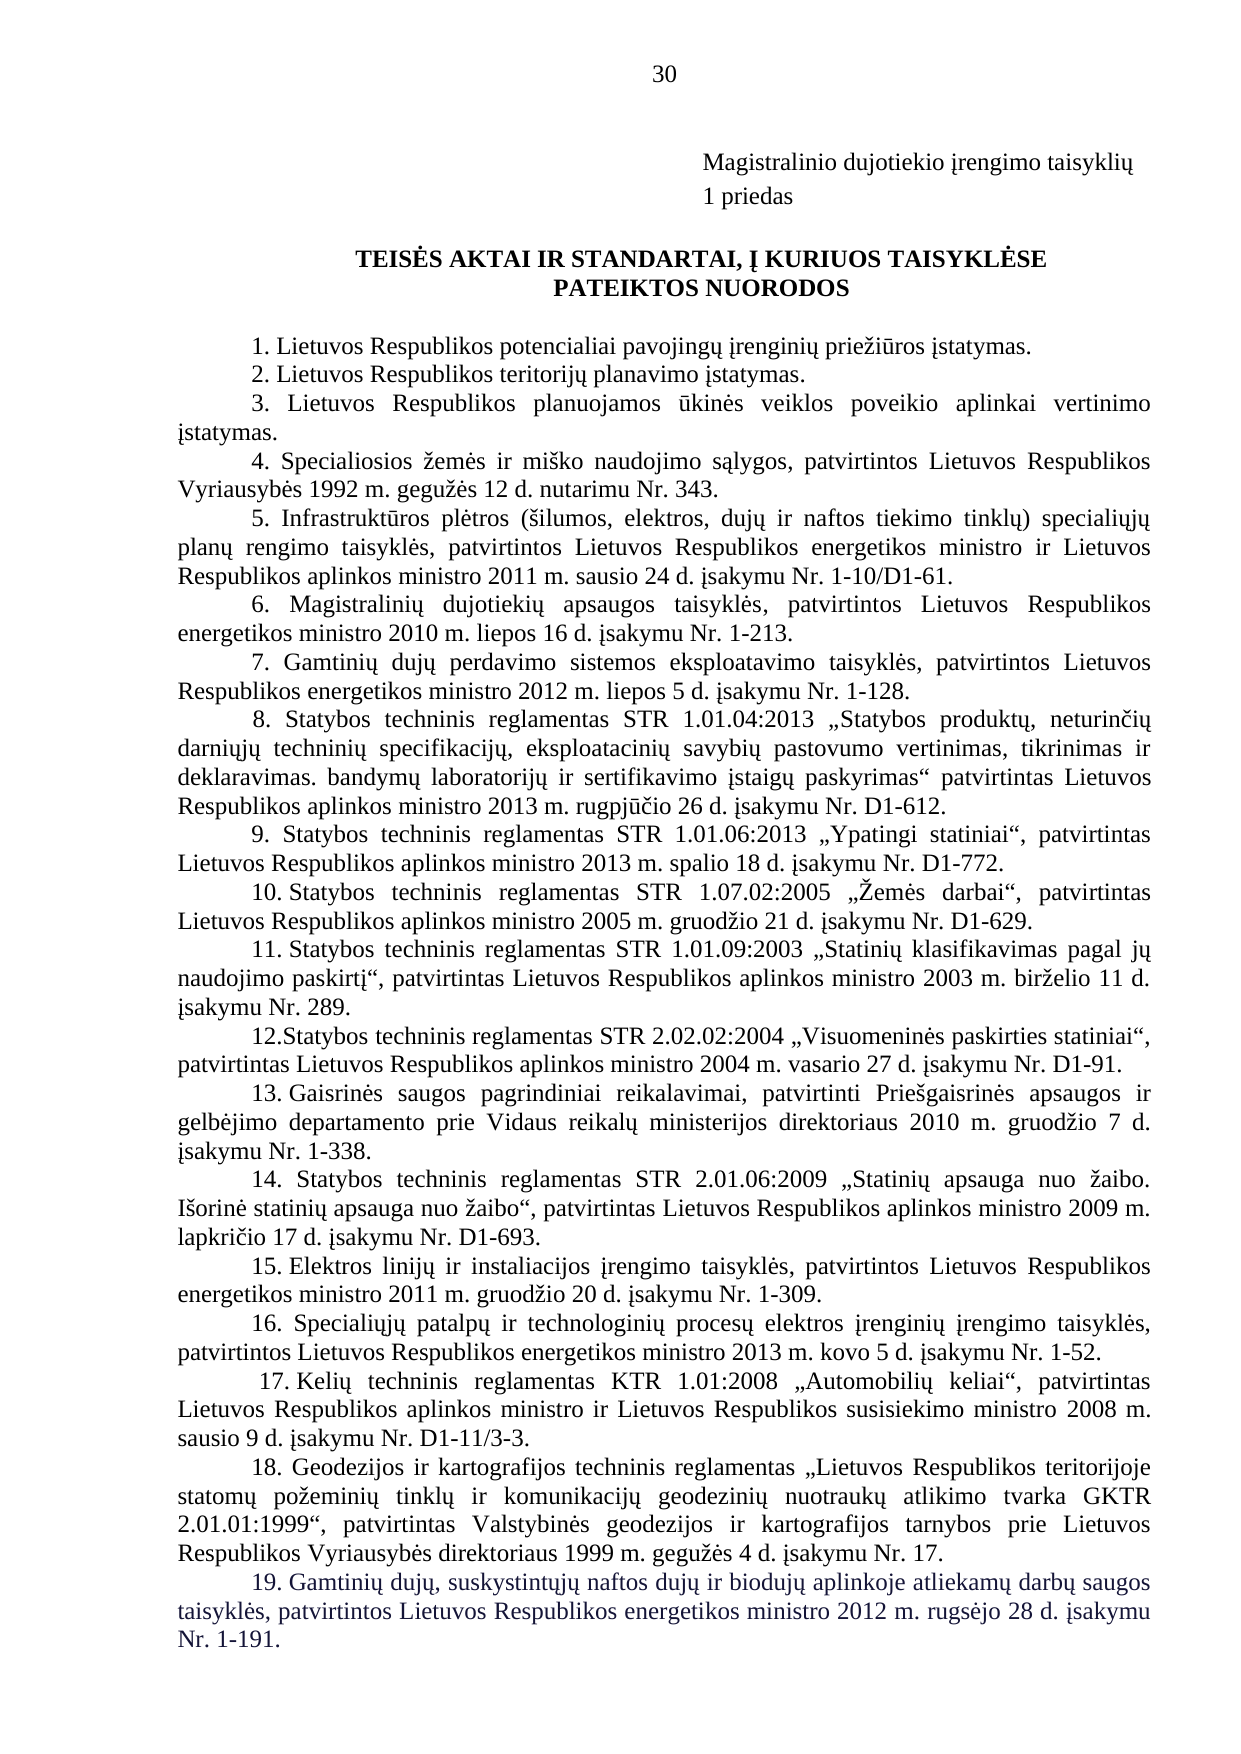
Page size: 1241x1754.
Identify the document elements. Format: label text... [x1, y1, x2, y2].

text 13. Gaisrinės saugos pagrindiniai reikalavimai, patvirtinti Priešgaisrinės apsaugos ir gelbėjimo departamento prie Vidaus reikalų ministerijos direktoriaus 2010 m. gruodžio 7 d. įsakymu Nr. 1-338. [177, 1078, 1152, 1164]
text Magistralinio dujotiekio įrengimo taisyklių [177, 147, 1152, 176]
text 7. Gamtinių dujų perdavimo sistemos eksploatavimo taisyklės, patvirtintos Lietuvos Respublikos energetikos ministro 2012 m. liepos 5 d. įsakymu Nr. 1-128. [177, 647, 1152, 704]
text 16. Specialiųjų patalpų ir technologinių procesų elektros įrenginių įrengimo taisyklės, patvirtintos Lietuvos Respublikos energetikos ministro 2013 m. kovo 5 d. įsakymu Nr. 1-52. [177, 1308, 1152, 1366]
text 2. Lietuvos Respublikos teritorijų planavimo įstatymas. [177, 359, 1152, 388]
text 15. Elektros linijų ir instaliacijos įrengimo taisyklės, patvirtintos Lietuvos Respublikos energetikos ministro 2011 m. gruodžio 20 d. įsakymu Nr. 1-309. [177, 1251, 1152, 1308]
text 11. Statybos techninis reglamentas STR 1.01.09:2003 „Statinių klasifikavimas pagal jų naudojimo paskirtį“, patvirtintas Lietuvos Respublikos aplinkos ministro 2003 m. birželio 11 d. įsakymu Nr. 289. [177, 934, 1152, 1021]
text 9. Statybos techninis reglamentas STR 1.01.06:2013 „Ypatingi statiniai“, patvirtintas Lietuvos Respublikos aplinkos ministro 2013 m. spalio 18 d. įsakymu Nr. d1-772. [177, 819, 1152, 877]
text 5. Infrastruktūros plėtros (šilumos, elektros, dujų ir naftos tiekimo tinklų) specialiųjų planų rengimo taisyklės, patvirtintos Lietuvos Respublikos energetikos ministro ir Lietuvos Respublikos aplinkos ministro 2011 m. sausio 24 d. įsakymu Nr. 1-10/D1-61. [177, 503, 1152, 589]
text 10. Statybos techninis reglamentas STR 1.07.02:2005 „Žemės darbai“, patvirtintas Lietuvos Respublikos aplinkos ministro 2005 m. gruodžio 21 d. įsakymu Nr. D1-629. [177, 877, 1152, 934]
text 1 priedas [177, 181, 1152, 210]
text TEISĖS AKTAI IR STANDARTAI, Į KURIUOS TAISYKLĖSE [177, 244, 1152, 273]
text 19. Gamtinių dujų, suskystintųjų naftos dujų ir biodujų aplinkoje atliekamų darbų saugos taisyklės, patvirtintos Lietuvos Respublikos energetikos ministro 2012 m. rugsėjo 28 d. įsakymu Nr. 1-191. [177, 1567, 1152, 1653]
text 14. Statybos techninis reglamentas STR 2.01.06:2009 „Statinių apsauga nuo žaibo. Išorinė statinių apsauga nuo žaibo“, patvirtintas Lietuvos Respublikos aplinkos ministro 2009 m. lapkričio 17 d. įsakymu Nr. D1-693. [177, 1164, 1152, 1251]
text 3. Lietuvos Respublikos planuojamos ūkinės veiklos poveikio aplinkai vertinimo įstatymas. [177, 388, 1152, 446]
text 12.Statybos techninis reglamentas STR 2.02.02:2004 „Visuomeninės paskirties statiniai“, patvirtintas Lietuvos Respublikos aplinkos ministro 2004 m. vasario 27 d. įsakymu Nr. D1-91. [177, 1021, 1152, 1078]
text 17. Kelių techninis reglamentas KTR 1.01:2008 „Automobilių keliai“, patvirtintas Lietuvos Respublikos aplinkos ministro ir Lietuvos Respublikos susisiekimo ministro 2008 m. sausio 9 d. įsakymu Nr. D1-11/3-3. [177, 1366, 1152, 1452]
text PATEIKTOS NUORODOS [177, 273, 1152, 302]
text 18. Geodezijos ir kartografijos techninis reglamentas „Lietuvos Respublikos teritorijoje statomų požeminių tinklų ir komunikacijų geodezinių nuotraukų atlikimo tvarka GKTR 2.01.01:1999“, patvirtintas Valstybinės geodezijos ir kartografijos tarnybos prie Lietuvos Respublikos Vyriausybės direktoriaus 1999 m. gegužės 4 d. įsakymu Nr. 17. [177, 1452, 1152, 1567]
text 6. Magistralinių dujotiekių apsaugos taisyklės, patvirtintos Lietuvos Respublikos energetikos ministro 2010 m. liepos 16 d. įsakymu Nr. 1-213. [177, 589, 1152, 647]
text 4. Specialiosios žemės ir miško naudojimo sąlygos, patvirtintos Lietuvos Respublikos Vyriausybės 1992 m. gegužės 12 d. nutarimu Nr. 343. [177, 446, 1152, 503]
text 8. Statybos techninis reglamentas STR 1.01.04:2013 „Statybos produktų, neturinčių darniųjų techninių specifikacijų, eksploatacinių savybių pastovumo vertinimas, tikrinimas ir deklaravimas. bandymų laboratorijų ir sertifikavimo įstaigų paskyrimas“ patvirtintas Lietuvos Respublikos aplinkos ministro 2013 m. rugpjūčio 26 d. įsakymu Nr. d1-612. [177, 704, 1152, 819]
text 1. Lietuvos Respublikos potencialiai pavojingų įrenginių priežiūros įstatymas. [177, 331, 1152, 359]
